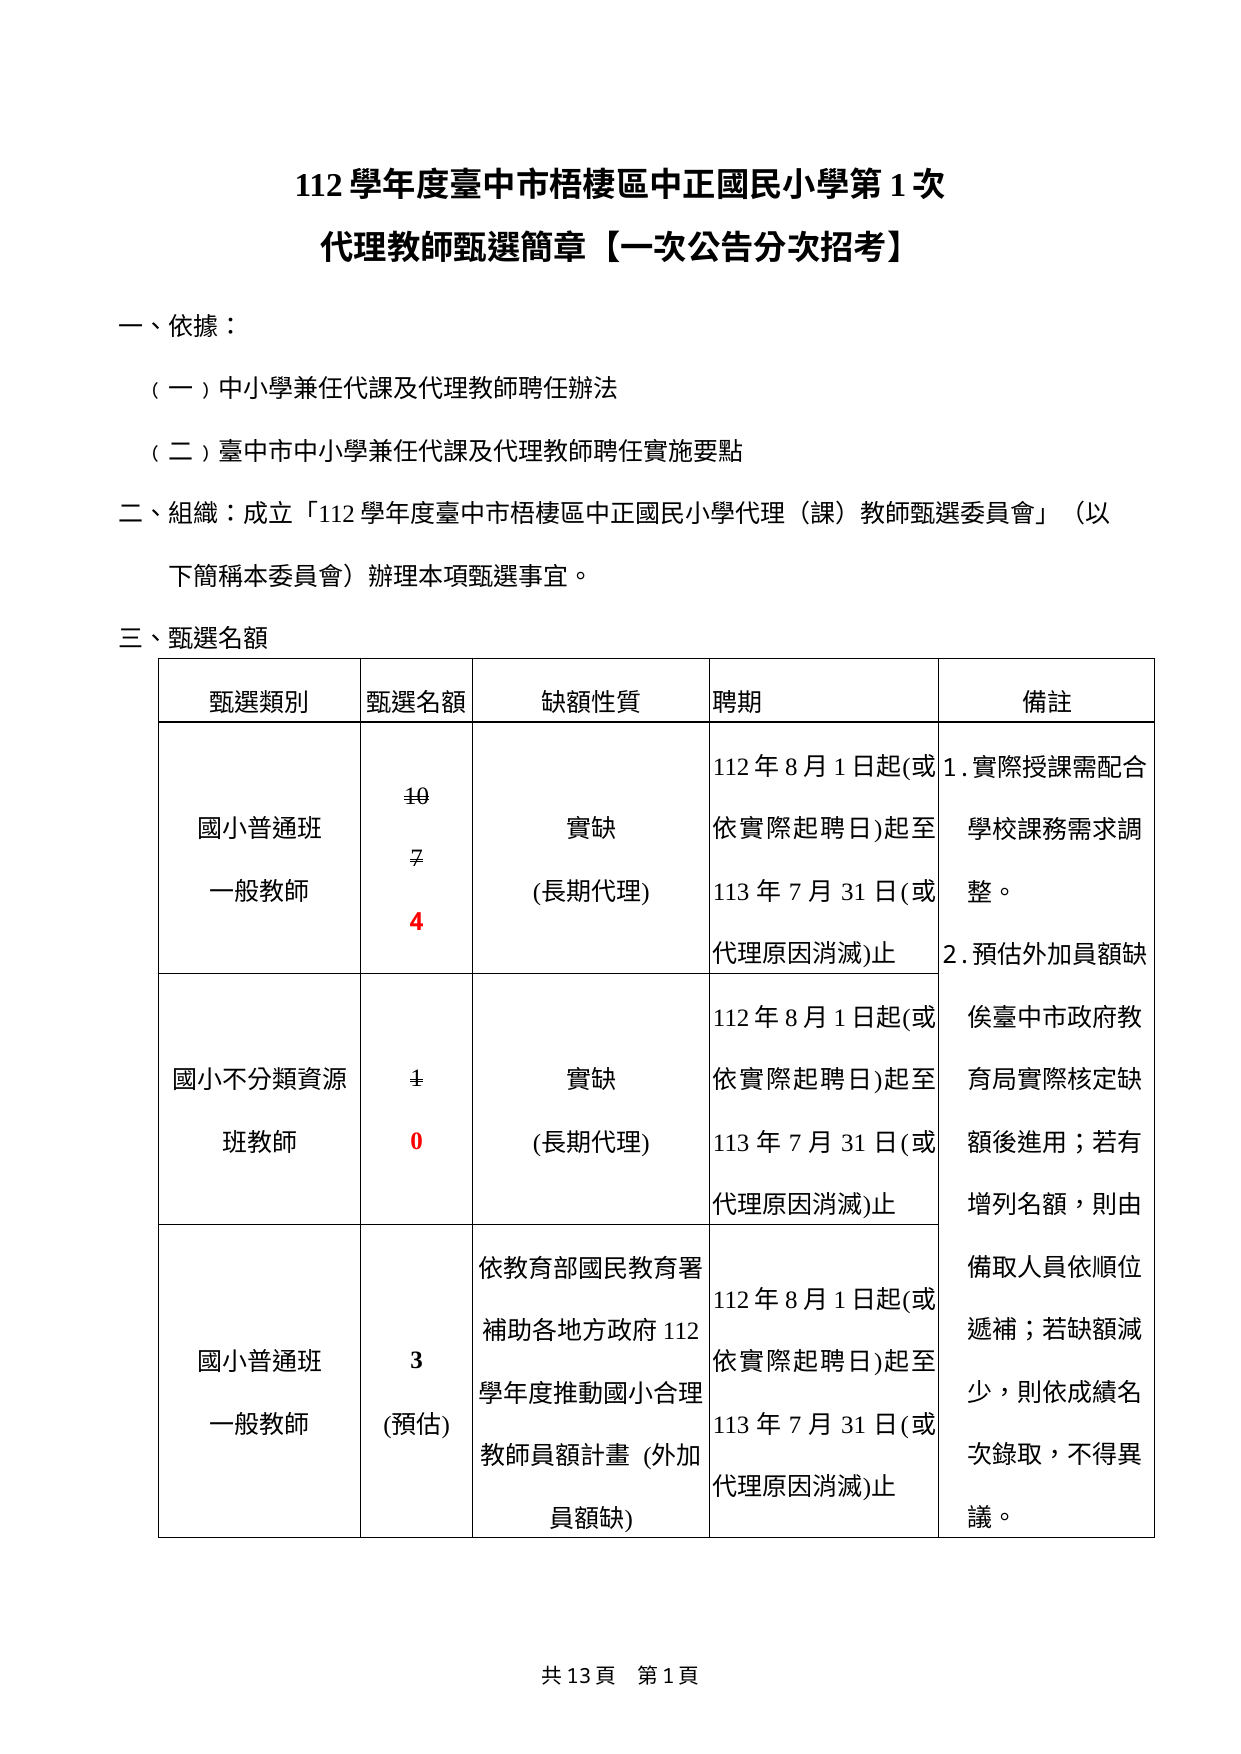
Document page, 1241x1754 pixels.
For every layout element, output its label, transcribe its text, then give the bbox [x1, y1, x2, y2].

table_cell 1.實際授課需配合學校課務需求調整。 2.預估外加員額缺俟臺中市政府教育局實際核定缺額後進用；若有增列名額，則由備取人員依順位遞補；若缺額減少，則依成績名次錄取，不得異議。 3.普通班一般教師缺，依成績名次依序排定錄取實缺、外加員額缺。 4.備取若干名。 [939, 723, 1154, 1537]
text 一、依據： [118, 283, 1122, 345]
table_cell 112年8月1日起(或依實際起聘日)起至113年7月31日(或代理原因消滅)止 [710, 1225, 938, 1537]
table_cell 國小普通班 一般教師 [159, 723, 360, 972]
table_cell 1 0 [361, 974, 472, 1223]
text 二、組織：成立「112學年度臺中市梧棲區中正國民小學代理（課）教師甄選委員會」（以下簡稱本委員會）辦理本項甄選事宜。 [118, 470, 1122, 595]
table_header 聘期 [710, 659, 938, 721]
table_cell 實缺 (長期代理) [473, 974, 709, 1223]
table_cell 實缺 (長期代理) [473, 723, 709, 972]
text 三、甄選名額 [118, 595, 1122, 658]
table_cell 國小普通班 一般教師 [159, 1225, 360, 1537]
text ﹙二﹚臺中市中小學兼任代課及代理教師聘任實施要點 [143, 408, 1122, 470]
table_cell 國小不分類資源班教師 [159, 974, 360, 1223]
text ﹙一﹚中小學兼任代課及代理教師聘任辦法 [143, 345, 1122, 408]
text 代理教師甄選簡章【一次公告分次招考】 [118, 203, 1122, 266]
table_cell 112年8月1日起(或依實際起聘日)起至113年7月31日(或代理原因消滅)止 [710, 723, 938, 972]
table_cell 10 7 4 [361, 723, 472, 972]
table_header 甄選名額 [361, 659, 472, 721]
table_cell 依教育部國民教育署補助各地方政府112學年度推動國小合理教師員額計畫 (外加員額缺) [473, 1225, 709, 1537]
table_cell 112年8月1日起(或依實際起聘日)起至113年7月31日(或代理原因消滅)止 [710, 974, 938, 1223]
table_header 備註 [939, 659, 1154, 721]
table_header 甄選類別 [159, 659, 360, 721]
table_cell 3 (預估) [361, 1225, 472, 1537]
text 112學年度臺中市梧棲區中正國民小學第1次 [118, 141, 1122, 203]
table_header 缺額性質 [473, 659, 709, 721]
